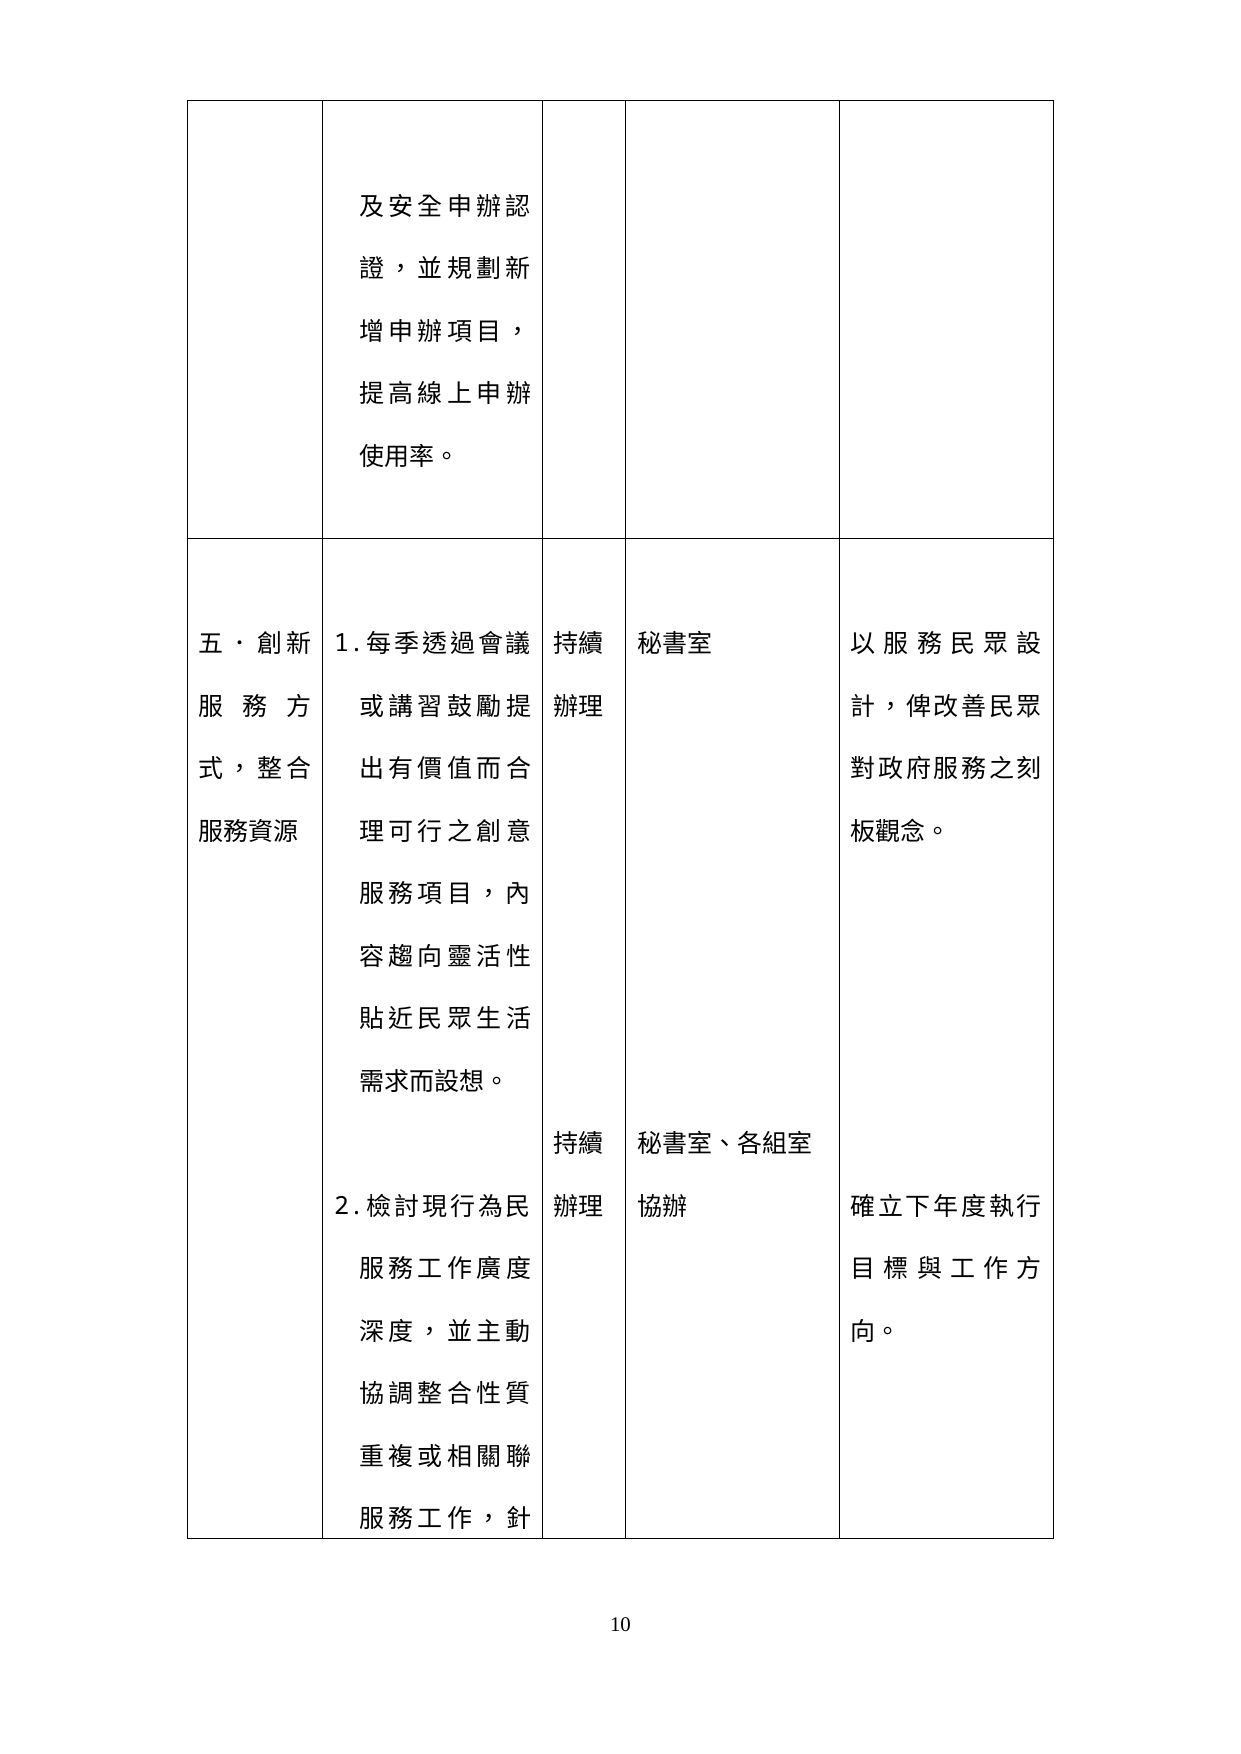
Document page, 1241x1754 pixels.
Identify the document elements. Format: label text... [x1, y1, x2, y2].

table_cell 及安全申辦認證，並規劃新增申辦項目，提高線上申辦使用率。 [323, 101, 542, 538]
table_cell 持續辦理 持續辦理 [543, 539, 625, 1538]
table_cell 以服務民眾設計，俾改善民眾對政府服務之刻板觀念。 確立下年度執行目標與工作方向。 [840, 539, 1053, 1538]
table_cell [188, 101, 322, 538]
table_cell 秘書室 秘書室、各組室協辦 [626, 539, 839, 1538]
table_cell [626, 101, 839, 538]
table_cell [840, 101, 1053, 538]
table_cell [543, 101, 625, 538]
table_cell 1.每季透過會議或講習鼓勵提出有價值而合理可行之創意服務項目，內容趨向靈活性貼近民眾生活需求而設想。 2.檢討現行為民服務工作廣度深度，並主動協調整合性質重複或相關聯服務工作，針 [323, 539, 542, 1538]
table_cell 五．創新服務方式，整合服務資源 [188, 539, 322, 1538]
